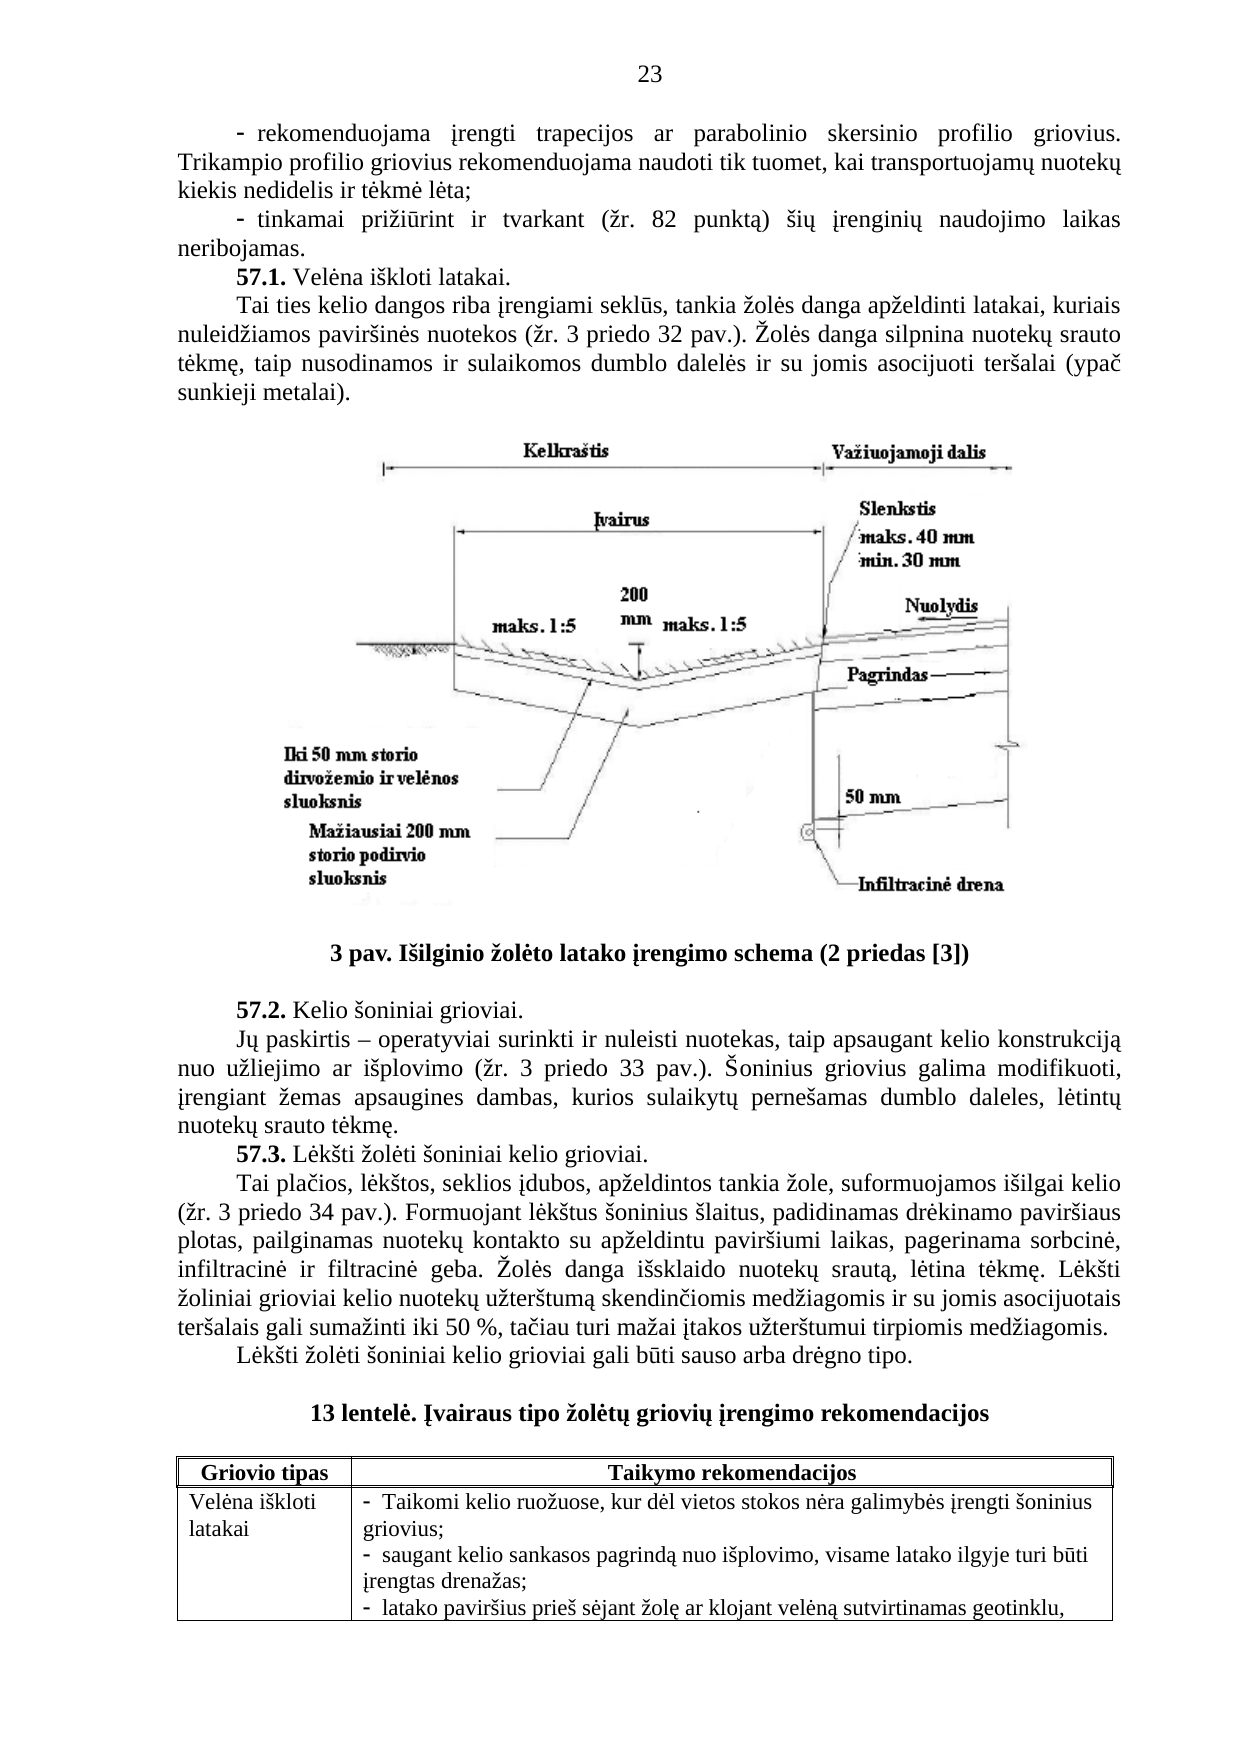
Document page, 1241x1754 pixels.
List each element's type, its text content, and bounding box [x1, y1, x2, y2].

text 57.3. Lėkšti žolėti šoniniai kelio grioviai. [177, 1139, 1122, 1168]
text Tai plačios, lėkštos, seklios įdubos, apželdintos tankia žole, suformuojamos išilgai kelio (žr. 3 priedo 34 pav.). Formuojant lėkštus šoninius šlaitus, padidinamas drėkinamo paviršiaus plotas, pailginamas nuotekų kontakto su apželdintu paviršiumi laikas, pagerinama sorbcinė, infiltracinė ir filtracinė geba. Žolės danga išsklaido nuotekų srautą, lėtina tėkmę. Lėkšti žoliniai grioviai kelio nuotekų užterštumą skendinčiomis medžiagomis ir su jomis asocijuotais teršalais gali sumažinti iki 50 %, tačiau turi mažai įtakos užterštumui tirpiomis medžiagomis. [177, 1168, 1122, 1341]
text Tai ties kelio dangos riba įrengiami seklūs, tankia žolės danga apželdinti latakai, kuriais nuleidžiamos paviršinės nuotekos (žr. 3 priedo 32 pav.). Žolės danga silpnina nuotekų srauto tėkmę, taip nusodinamos ir sulaikomos dumblo dalelės ir su jomis asocijuoti teršalai (ypač sunkieji metalai). [177, 291, 1122, 406]
text 3 pav. Išilginio žolėto latako įrengimo schema (2 priedas [3]) [177, 938, 1122, 967]
text tinkamai prižiūrint ir tvarkant (žr. 82 punktą) šių įrenginių naudojimo laikas neribojamas. [177, 204, 1122, 262]
text 57.2. Kelio šoniniai grioviai. [177, 996, 1122, 1024]
text 13 lentelė. Įvairaus tipo žolėtų griovių įrengimo rekomendacijos [177, 1398, 1122, 1427]
table_header Griovio tipas [179, 1459, 351, 1485]
text Lėkšti žolėti šoniniai kelio grioviai gali būti sauso arba drėgno tipo. [177, 1341, 1122, 1369]
text Jų paskirtis – operatyviai surinkti ir nuleisti nuotekas, taip apsaugant kelio konstrukciją nuo užliejimo ar išplovimo (žr. 3 priedo 33 pav.). Šoninius griovius galima modifikuoti, įrengiant žemas apsaugines dambas, kurios sulaikytų pernešamas dumblo daleles, lėtintų nuotekų srauto tėkmę. [177, 1024, 1122, 1139]
text 57.1. Velėna iškloti latakai. [177, 262, 1122, 291]
table_cell Velėna iškloti latakai [178, 1488, 351, 1620]
text rekomenduojama įrengti trapecijos ar parabolinio skersinio profilio griovius. Trikampio profilio griovius rekomenduojama naudoti tik tuomet, kai transportuojamų nuotekų kiekis nedidelis ir tėkmė lėta; [177, 118, 1122, 204]
table_cell Taikomi kelio ruožuose, kur dėl vietos stokos nėra galimybės įrengti šoninius griovius; saugant kelio sankasos pagrindą nuo išplovimo, visame latako ilgyje turi būti įrengtas drenažas; latako paviršius prieš sėjant žolę ar klojant velėną sutvirtinamas geotinklu, [352, 1488, 1112, 1620]
table_header Taikymo rekomendacijos [352, 1459, 1111, 1485]
